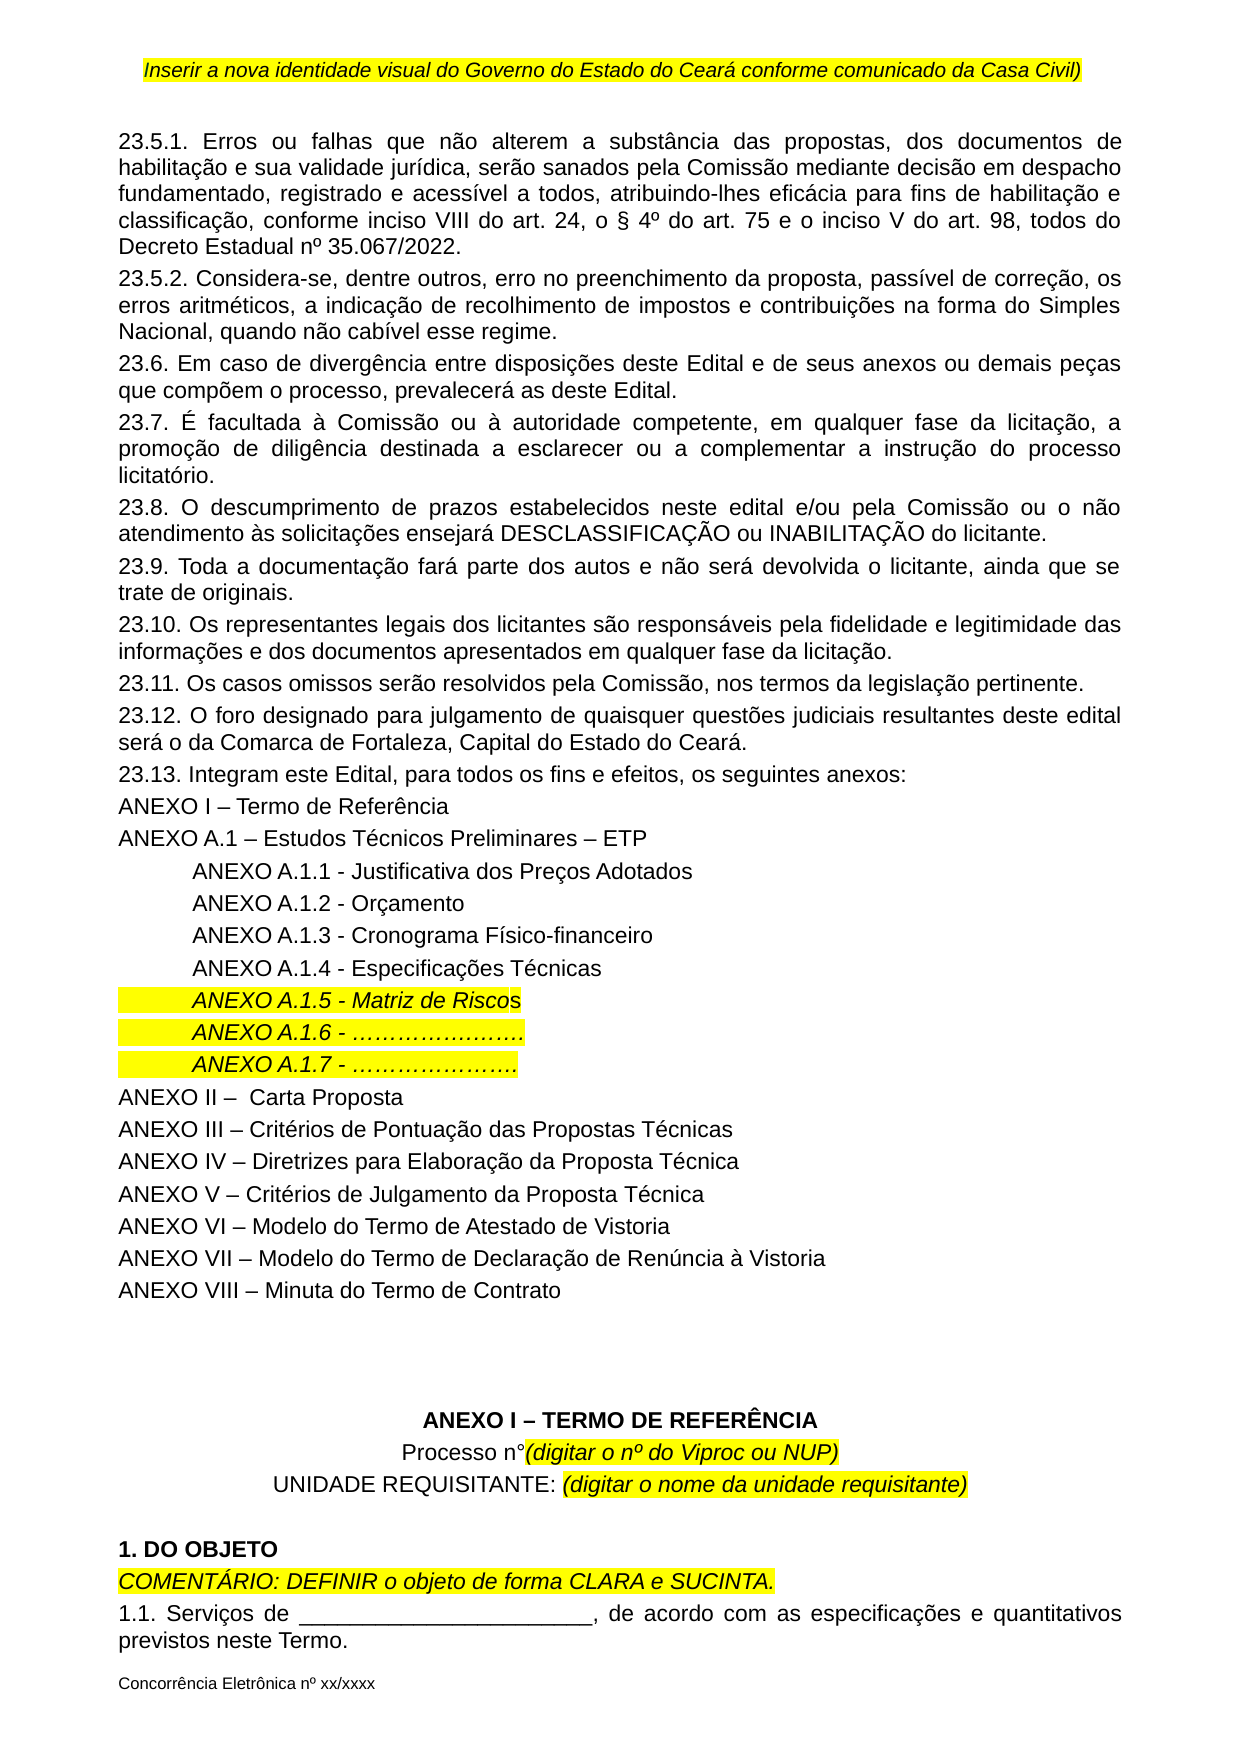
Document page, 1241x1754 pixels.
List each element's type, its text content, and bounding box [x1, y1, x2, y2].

text ANEXO I – Termo de Referência [118, 793, 1122, 819]
text 23.5.1. Erros ou falhas que não alterem a substância das propostas, dos documentos de habilitação e sua validade jurídica, serão sanados pela Comissão mediante decisão em despacho fundamentado, registrado e acessível a todos, atribuindo-lhes eficácia para fins de habilitação e classificação, conforme inciso VIII do art. 24, o § 4º do art. 75 e o inciso V do art. 98, todos do Decreto Estadual nº 35.067/2022. [118, 128, 1122, 259]
text ANEXO VII – Modelo do Termo de Declaração de Renúncia à Vistoria [118, 1245, 1122, 1272]
text 23.9. Toda a documentação fará parte dos autos e não será devolvida o licitante, ainda que se trate de originais. [118, 553, 1122, 605]
text ANEXO A.1 – Estudos Técnicos Preliminares – ETP [118, 825, 1122, 852]
text ANEXO V – Critérios de Julgamento da Proposta Técnica [118, 1181, 1122, 1207]
text 23.11. Os casos omissos serão resolvidos pela Comissão, nos termos da legislação pertinente. [118, 670, 1122, 696]
text ANEXO III – Critérios de Pontuação das Propostas Técnicas [118, 1116, 1122, 1142]
text ANEXO A.1.6 - …………….……. [118, 1019, 1122, 1046]
text ANEXO II – Carta Proposta [118, 1084, 1122, 1110]
text ANEXO A.1.3 - Cronograma Físico-financeiro [118, 922, 1122, 949]
text ANEXO I – TERMO DE REFERÊNCIA [118, 1407, 1122, 1433]
text 23.6. Em caso de divergência entre disposições deste Edital e de seus anexos ou demais peças que compõem o processo, prevalecerá as deste Edital. [118, 350, 1122, 403]
text 1. DO OBJETO [118, 1536, 1122, 1562]
text 23.10. Os representantes legais dos licitantes são responsáveis pela fidelidade e legitimidade das informações e dos documentos apresentados em qualquer fase da licitação. [118, 611, 1122, 664]
text ANEXO A.1.4 - Especificações Técnicas [118, 954, 1122, 981]
text ANEXO A.1.2 - Orçamento [118, 890, 1122, 916]
text 23.8. O descumprimento de prazos estabelecidos neste edital e/ou pela Comissão ou o não atendimento às solicitações ensejará DESCLASSIFICAÇÃO ou INABILITAÇÃO do licitante. [118, 494, 1122, 547]
text ANEXO IV – Diretrizes para Elaboração da Proposta Técnica [118, 1148, 1122, 1175]
text ANEXO A.1.7 - …………………. [118, 1051, 1122, 1078]
text 1.1. Serviços de _______________________, de acordo com as especificações e quantitativos previstos neste Termo. [118, 1600, 1122, 1653]
text UNIDADE REQUISITANTE: (digitar o nome da unidade requisitante) [118, 1471, 1122, 1498]
text ANEXO VI – Modelo do Termo de Atestado de Vistoria [118, 1213, 1122, 1239]
text COMENTÁRIO: DEFINIR o objeto de forma CLARA e SUCINTA. [118, 1568, 1122, 1594]
text Processo n°(digitar o nº do Viproc ou NUP) [118, 1439, 1122, 1465]
text ANEXO A.1.1 - Justificativa dos Preços Adotados [118, 858, 1122, 884]
text 23.5.2. Considera-se, dentre outros, erro no preenchimento da proposta, passível de correção, os erros aritméticos, a indicação de recolhimento de impostos e contribuições na forma do Simples Nacional, quando não cabível esse regime. [118, 265, 1122, 344]
text ANEXO VIII – Minuta do Termo de Contrato [118, 1277, 1122, 1304]
text 23.12. O foro designado para julgamento de quaisquer questões judiciais resultantes deste edital será o da Comarca de Fortaleza, Capital do Estado do Ceará. [118, 702, 1122, 755]
text ANEXO A.1.5 - Matriz de Riscos [118, 987, 1122, 1013]
text 23.13. Integram este Edital, para todos os fins e efeitos, os seguintes anexos: [118, 761, 1122, 787]
text 23.7. É facultada à Comissão ou à autoridade competente, em qualquer fase da licitação, a promoção de diligência destinada a esclarecer ou a complementar a instrução do processo licitatório. [118, 409, 1122, 488]
